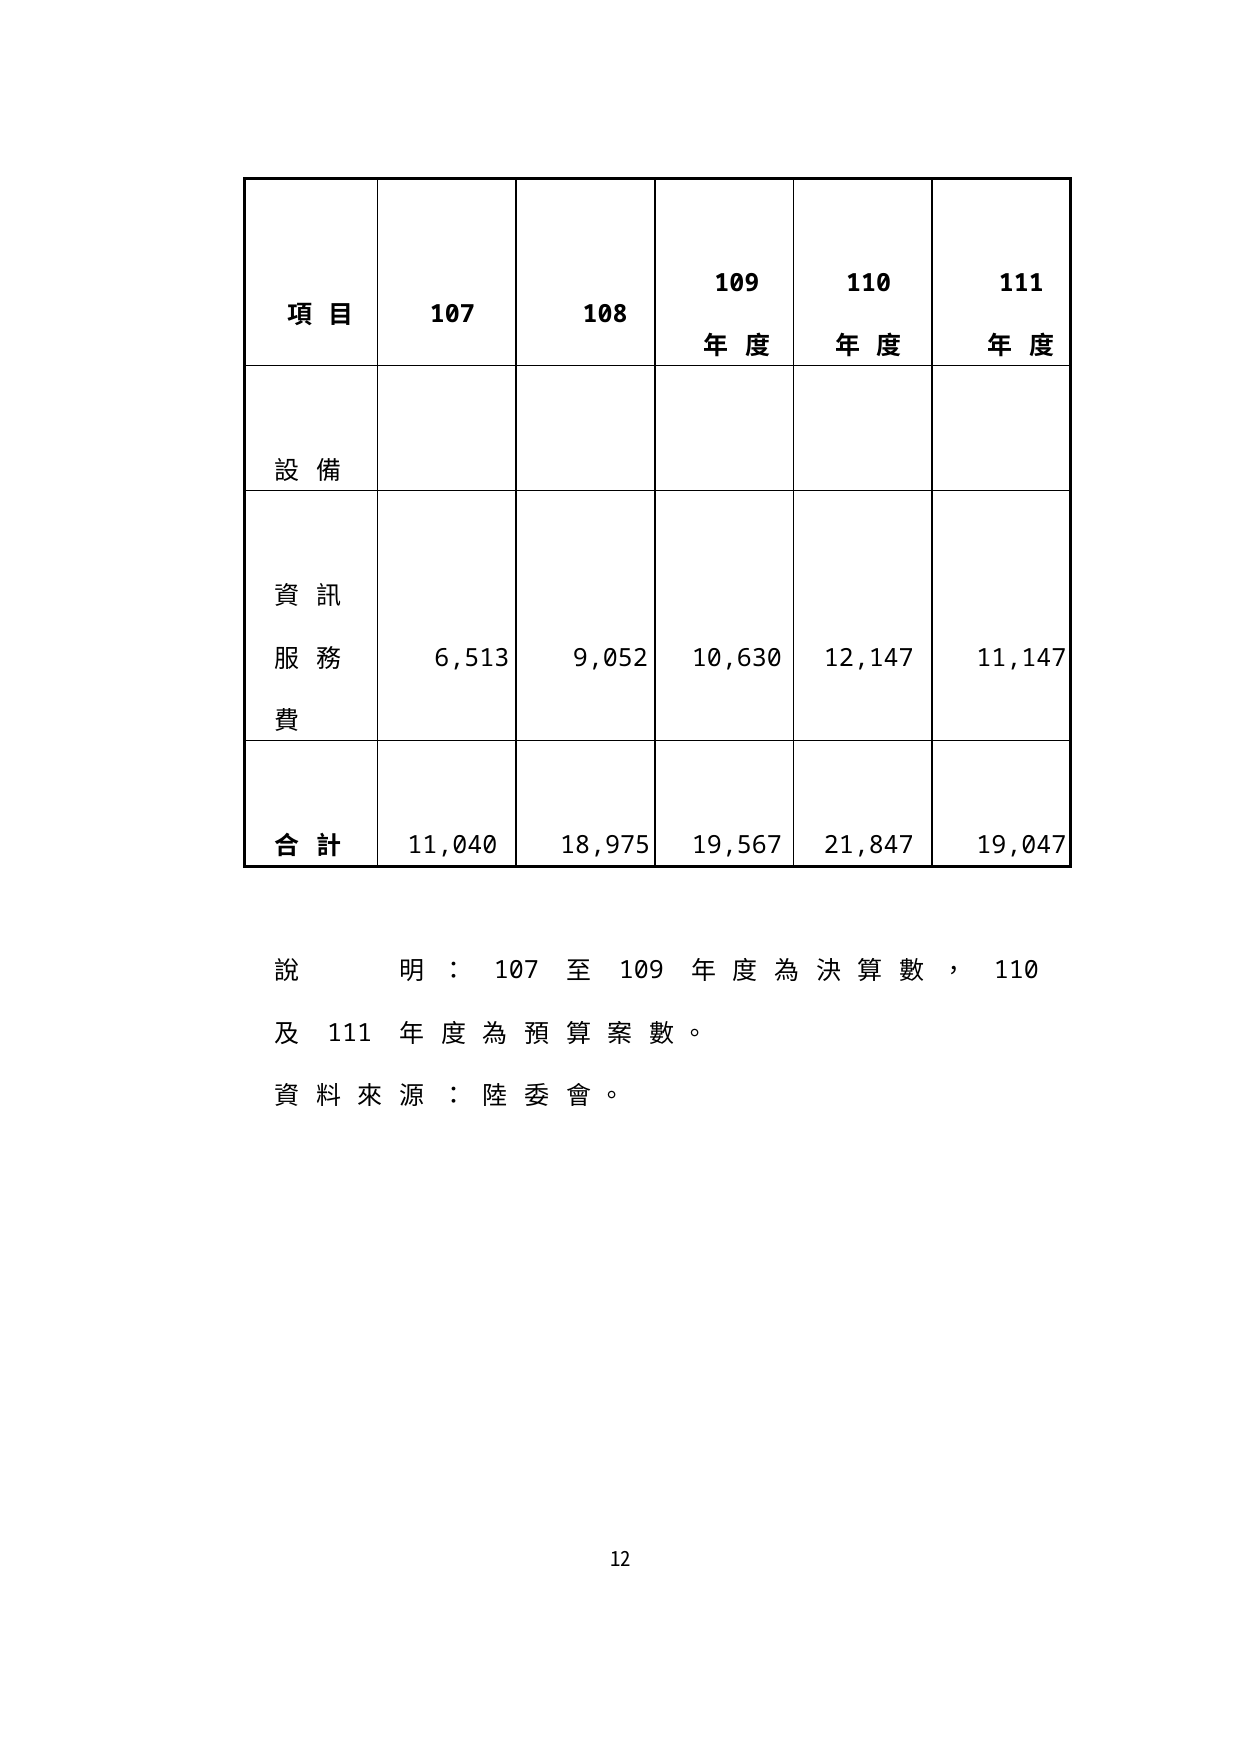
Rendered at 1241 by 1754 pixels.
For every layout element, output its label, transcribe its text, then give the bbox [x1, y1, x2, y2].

table_cell 11,147 [933, 491, 1069, 740]
table_header 項目 [246, 180, 377, 365]
table_cell 9,052 [517, 491, 654, 740]
table_cell 18,975 [517, 741, 654, 865]
text 說 明：107至109年度為決算數，110及111年度為預算案數。 [242, 927, 1058, 1052]
table_cell 合計 [246, 741, 377, 865]
table_cell 21,847 [794, 741, 931, 865]
table_cell 12,147 [794, 491, 931, 740]
table_header 111年度 [933, 180, 1069, 365]
table_cell [656, 366, 793, 490]
table_cell [794, 366, 931, 490]
table_cell 10,630 [656, 491, 793, 740]
table_cell 19,047 [933, 741, 1069, 865]
table_cell [378, 366, 515, 490]
table_cell 資訊服務費 [246, 491, 377, 740]
table_header 108 [517, 180, 654, 365]
table_header 110年度 [794, 180, 931, 365]
table_header 107 [378, 180, 515, 365]
text 資料來源：陸委會。 [242, 1052, 1058, 1115]
table_cell [933, 366, 1069, 490]
table_cell [517, 366, 654, 490]
table_cell 6,513 [378, 491, 515, 740]
table_cell 11,040 [378, 741, 515, 865]
table_header 109年度 [656, 180, 793, 365]
table_cell 設備 [246, 366, 377, 490]
table_cell 19,567 [656, 741, 793, 865]
